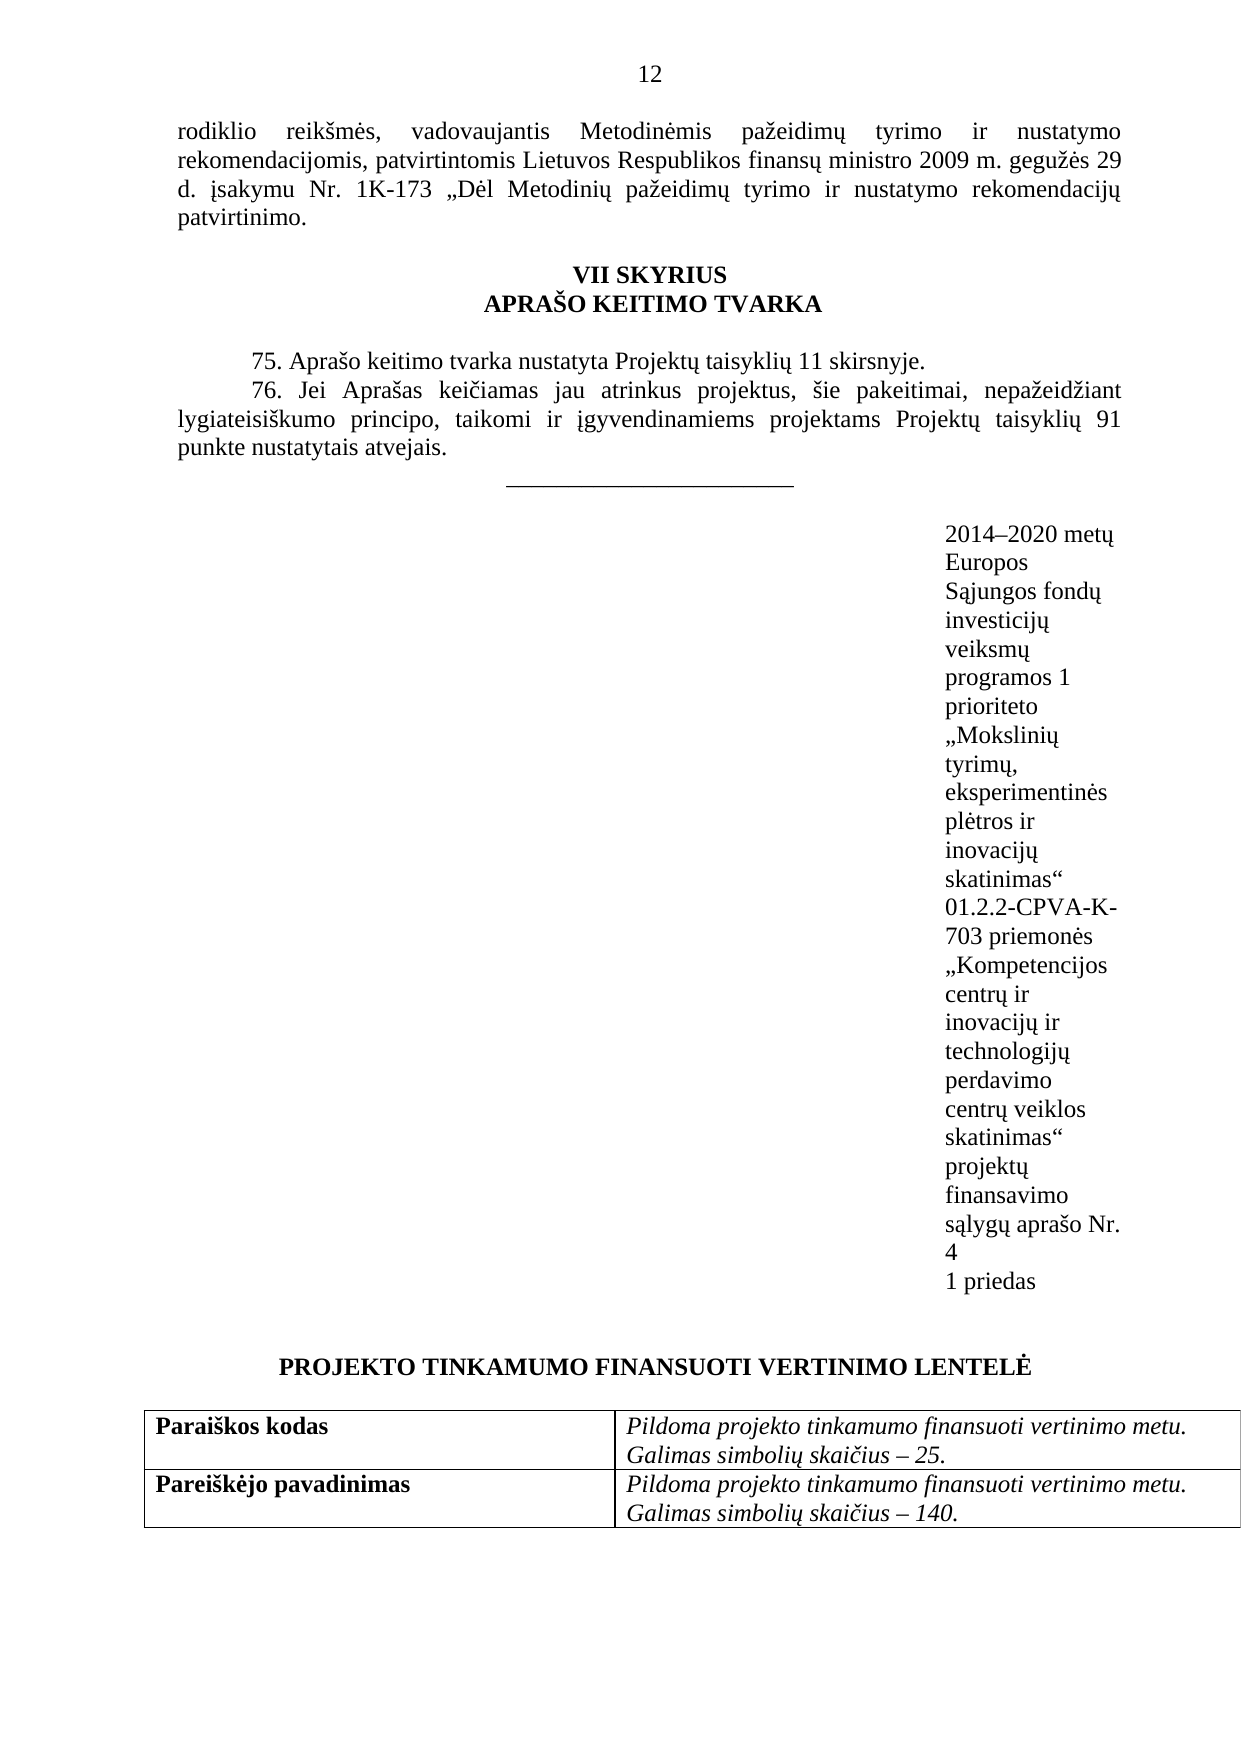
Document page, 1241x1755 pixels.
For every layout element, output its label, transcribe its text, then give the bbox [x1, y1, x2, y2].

text 2014–2020 metų Europos Sąjungos fondų investicijų veiksmų [945, 519, 1125, 662]
text „Kompetencijos centrų ir inovacijų ir technologijų perdavimo [945, 950, 1125, 1094]
table_cell Pareiškėjo pavadinimas [145, 1470, 614, 1527]
text 76. Jei Aprašas keičiamas jau atrinkus projektus, šie pakeitimai, nepažeidžiant lygiateisiškumo principo, taikomi ir įgyvendinamiems projektams Projektų taisyklių 91 punkte nustatytais atvejais. [177, 375, 1122, 461]
text VII SKYRIUS [177, 260, 1122, 289]
text PROJEKTO TINKAMUMO FINANSUOTI VERTINIMO LENTELĖ [118, 1352, 1122, 1381]
table_header Pildoma projekto tinkamumo finansuoti vertinimo metu. Galimas simbolių skaičius – 25. [616, 1411, 1240, 1468]
text programos 1 prioriteto „Mokslinių tyrimų, eksperimentinės [945, 662, 1125, 806]
text 75. Aprašo keitimo tvarka nustatyta Projektų taisyklių 11 skirsnyje. [177, 346, 1122, 375]
text plėtros ir inovacijų skatinimas“ 01.2.2-CPVA-K-703 priemonės [945, 806, 1125, 950]
text APRAŠO KEITIMO TVARKA [177, 289, 1122, 317]
table_cell Pildoma projekto tinkamumo finansuoti vertinimo metu. Galimas simbolių skaičius – 140. [616, 1470, 1240, 1527]
table_header Paraiškos kodas [145, 1411, 614, 1468]
text 1 priedas [886, 1266, 1081, 1295]
text centrų veiklos skatinimas“ projektų finansavimo sąlygų aprašo Nr. 4 [945, 1094, 1125, 1266]
text _______________________ [177, 461, 1122, 490]
text rodiklio reikšmės, vadovaujantis Metodinėmis pažeidimų tyrimo ir nustatymo rekomendacijomis, patvirtintomis Lietuvos Respublikos finansų ministro 2009 m. gegužės 29 d. įsakymu Nr. 1K-173 „Dėl Metodinių pažeidimų tyrimo ir nustatymo rekomendacijų patvirtinimo. [177, 116, 1122, 231]
